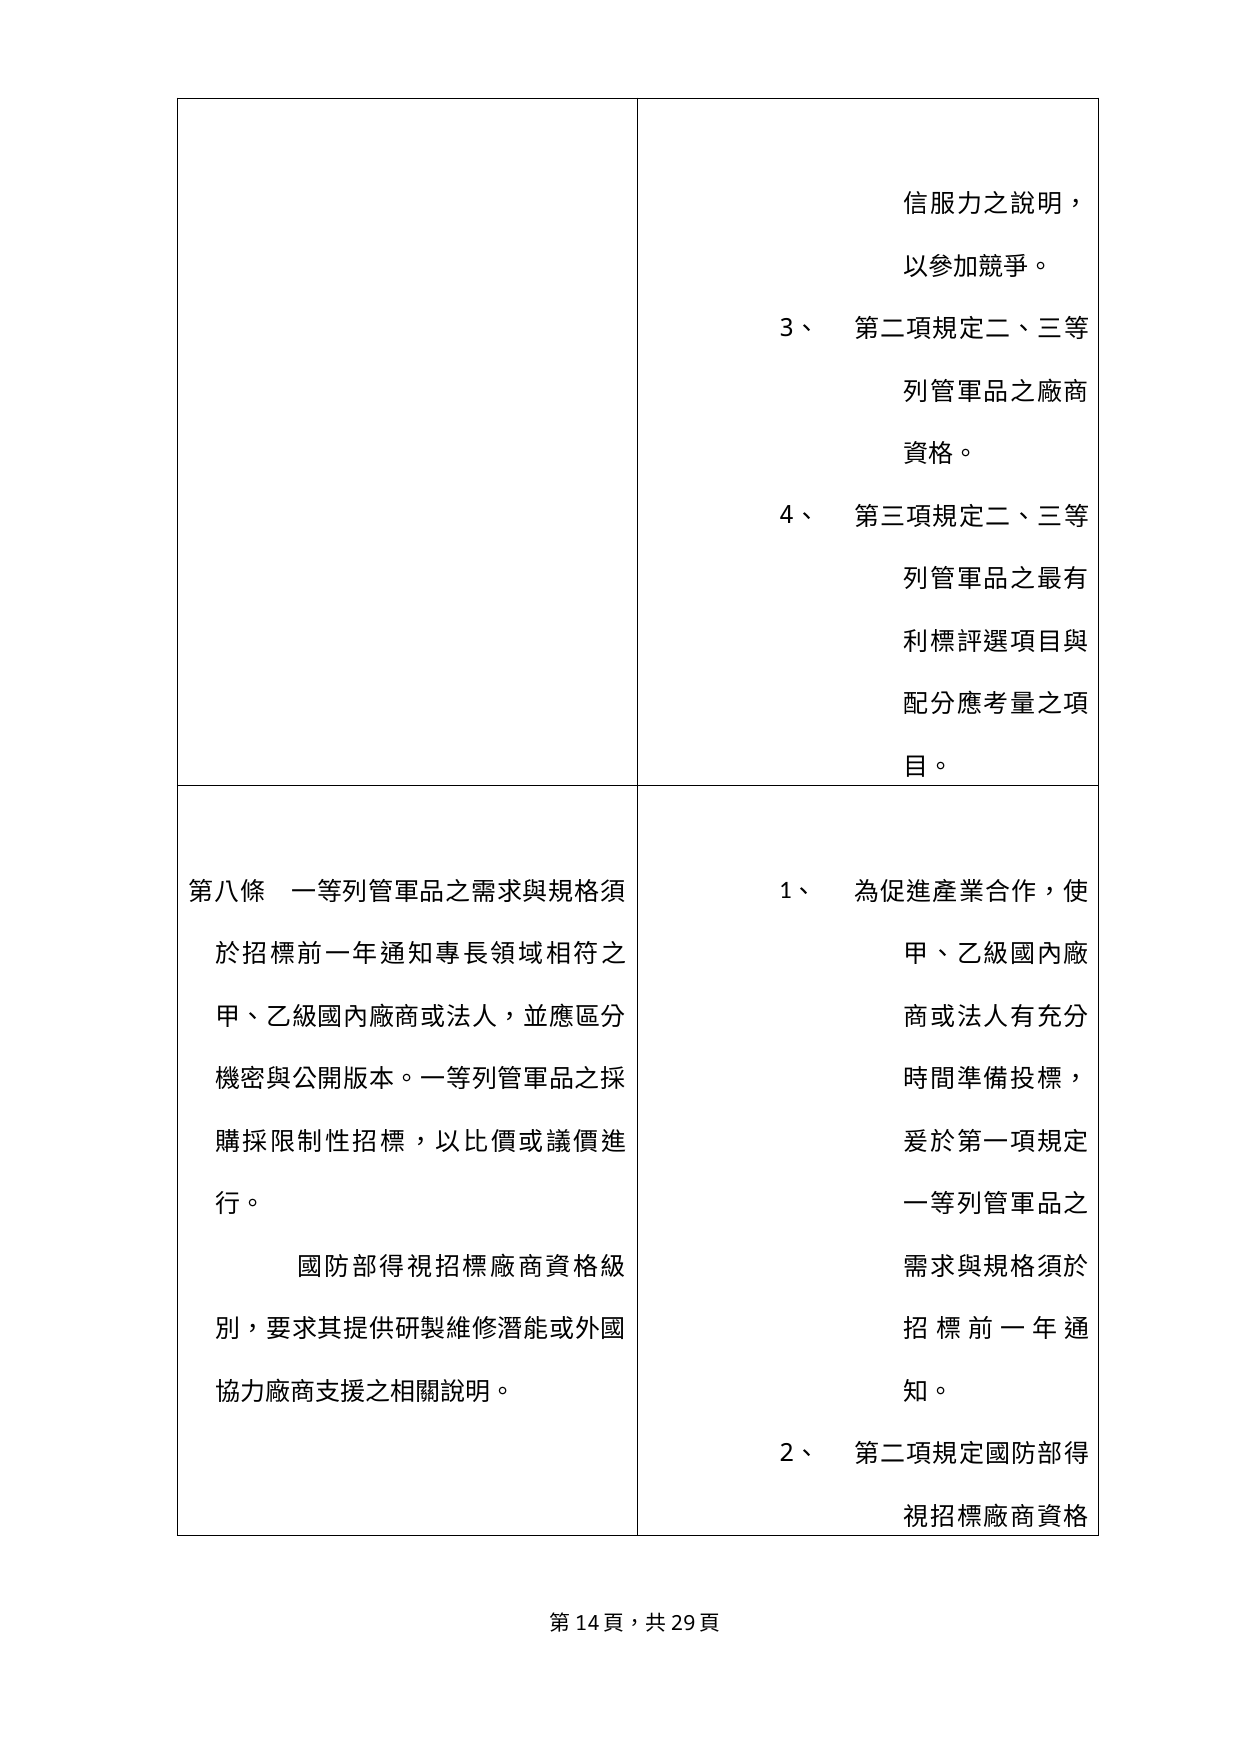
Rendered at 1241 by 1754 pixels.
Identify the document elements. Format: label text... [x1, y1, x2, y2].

table_cell 信服力之說明，以參加競爭。 第二項規定二、三等列管軍品之廠商資格。 第三項規定二、三等列管軍品之最有利標評選項目與配分應考量之項目。 [638, 99, 1098, 785]
table_cell 第八條 一等列管軍品之需求與規格須於招標前一年通知專長領域相符之甲、乙級國內廠商或法人，並應區分機密與公開版本。一等列管軍品之採購採限制性招標，以比價或議價進行。 國防部得視招標廠商資格級別，要求其提供研製維修潛能或外國協力廠商支援之相關說明。 [178, 786, 637, 1535]
table_cell 為促進產業合作，使甲、乙級國內廠商或法人有充分時間準備投標，爰於第一項規定一等列管軍品之需求與規格須於招標前一年通知。 第二項規定國防部得視招標廠商資格 [638, 786, 1098, 1535]
table_cell [178, 99, 637, 785]
